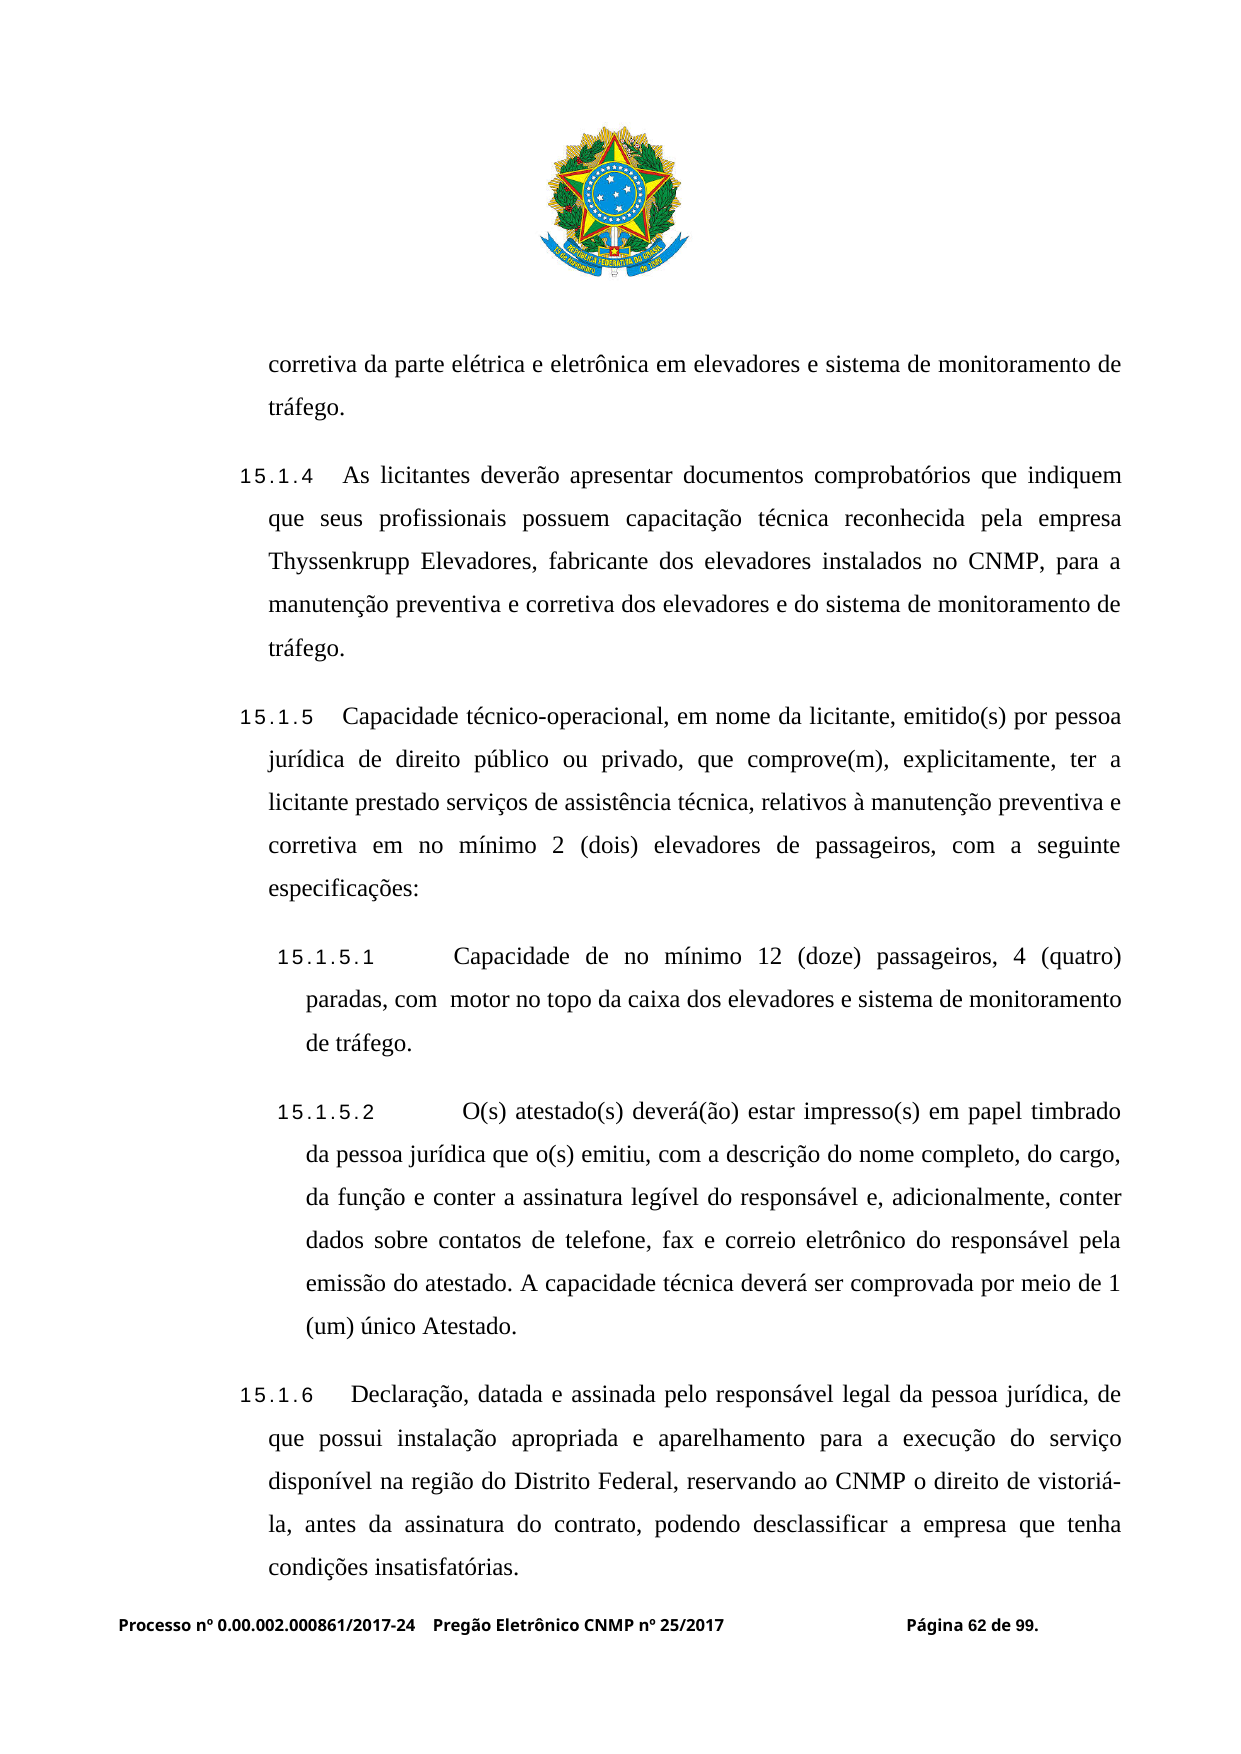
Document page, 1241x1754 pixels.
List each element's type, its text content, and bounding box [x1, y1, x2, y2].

list Declaração, datada e assinada pelo responsável legal da pessoa jurídica, de que possui instalação apropriada e aparelhamento para a execução do serviço disponível na região do Distrito Federal, reservando ao CNMP o direito de vistoriá-la, antes da assinatura do contrato, podendo desclassificar a empresa que tenha condições insatisfatórias. [231, 1379, 1122, 1581]
list O(s) atestado(s) deverá(ão) estar impresso(s) em papel timbrado da pessoa jurídica que o(s) emitiu, com a descrição do nome completo, do cargo, da função e conter a assinatura legível do responsável e, adicionalmente, conter dados sobre contatos de telefone, fax e correio eletrônico do responsável pela emissão do atestado. A capacidade técnica deverá ser comprovada por meio de 1 (um) único Atestado. [268, 1096, 1122, 1340]
list As licitantes deverão apresentar documentos comprobatórios que indiquem que seus profissionais possuem capacitação técnica reconhecida pela empresa Thyssenkrupp Elevadores, fabricante dos elevadores instalados no CNMP, para a manutenção preventiva e corretiva dos elevadores e do sistema de monitoramento de tráfego. [231, 460, 1122, 661]
list Capacidade de no mínimo 12 (doze) passageiros, 4 (quatro) paradas, com motor no topo da caixa dos elevadores e sistema de monitoramento de tráfego. [268, 941, 1122, 1056]
list corretiva da parte elétrica e eletrônica em elevadores e sistema de monitoramento de tráfego. [231, 349, 1122, 421]
list Capacidade técnico-operacional, em nome da licitante, emitido(s) por pessoa jurídica de direito público ou privado, que comprove(m), explicitamente, ter a licitante prestado serviços de assistência técnica, relativos à manutenção preventiva e corretiva em no mínimo 2 (dois) elevadores de passageiros, com a seguinte especificações: [231, 701, 1122, 902]
